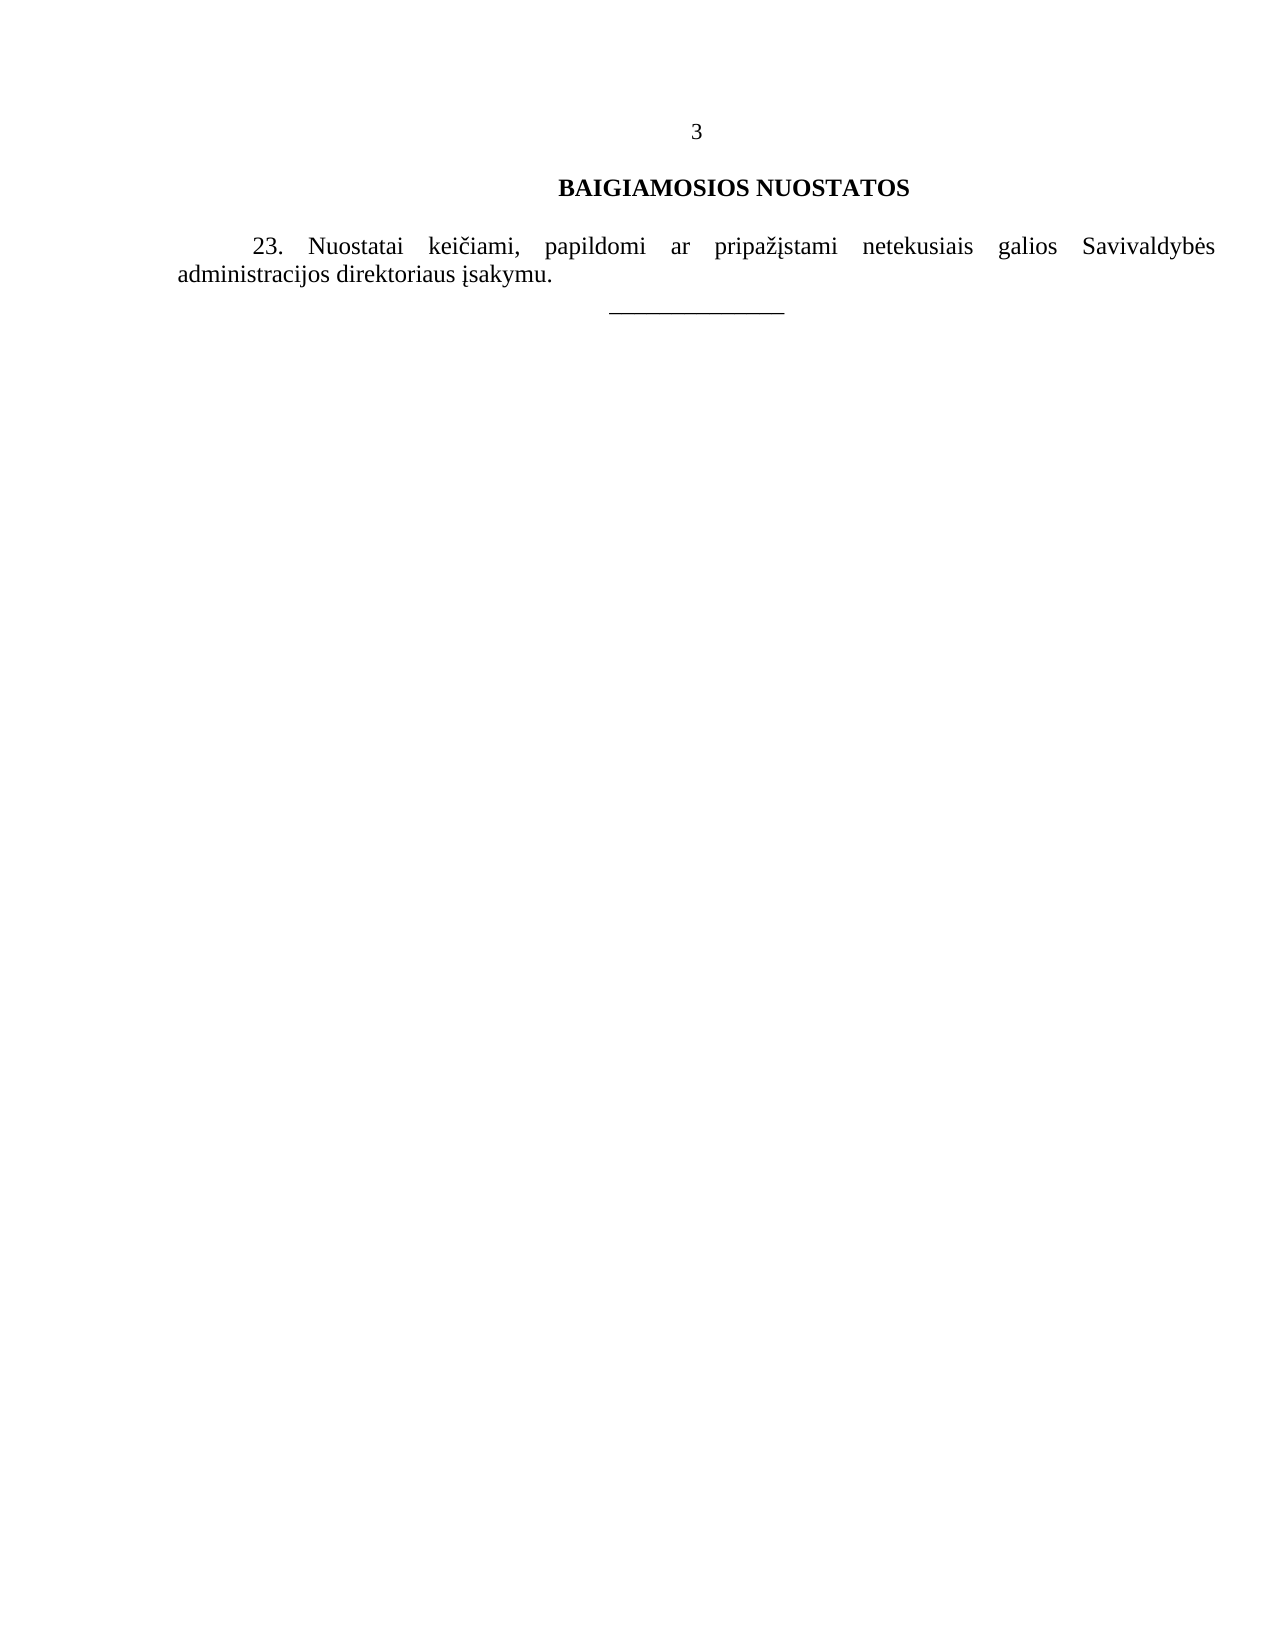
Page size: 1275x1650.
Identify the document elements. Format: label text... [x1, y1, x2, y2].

text BAIGIAMOSIOS NUOSTATOS [177, 173, 1216, 202]
text 23. Nuostatai keičiami, papildomi ar pripažįstami netekusiais galios Savivaldybės administracijos direktoriaus įsakymu. [177, 231, 1216, 288]
text ______________ [177, 288, 1216, 317]
